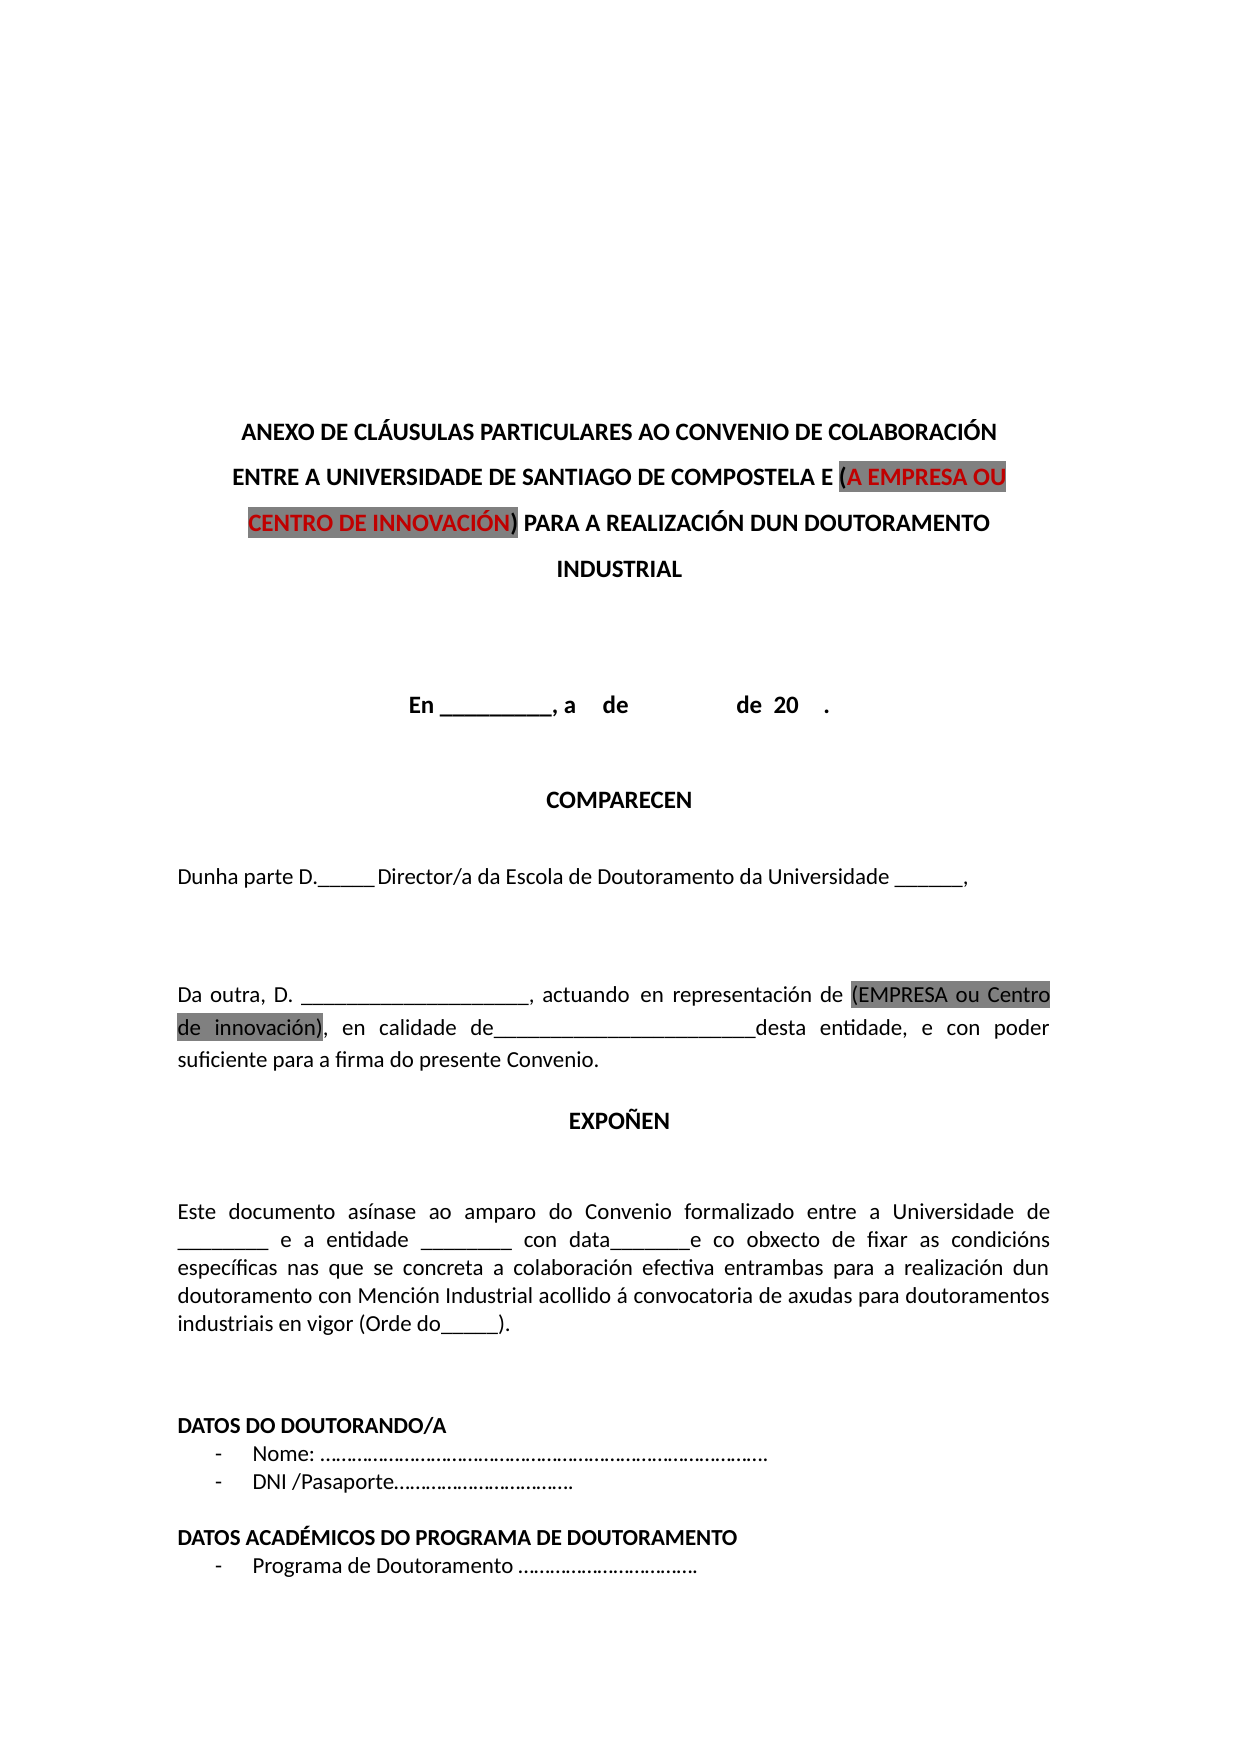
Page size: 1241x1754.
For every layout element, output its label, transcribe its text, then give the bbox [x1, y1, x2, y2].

text Este documento asínase ao amparo do Convenio formalizado entre a Universidade de ________ e a entidade ­­­­­­­­­­________ con data_______e co obxecto de fixar as condicións específicas nas que se concreta a colaboración efectiva entrambas para a realización dun doutoramento con Mención Industrial acollido á convocatoria de axudas para doutoramentos industriais en vigor (Orde do_____). [177, 1197, 1051, 1337]
subtitle DATOS DO DOUTORANDO/A [177, 1411, 1063, 1439]
text En _________, a de de 20 . [177, 689, 1061, 719]
list DNI /Pasaporte……………………………. [215, 1467, 769, 1495]
list Nome: …………………………………………………………………………. [215, 1439, 769, 1467]
text COMPARECEN [380, 784, 858, 815]
subtitle EXPOÑEN [380, 1105, 858, 1136]
text Da outra, D. ____________________, actuando en representación de (EMPRESA ou Centro de innovación), en calidade de_______________________desta entidade, e con poder suficiente para a firma do presente Convenio. [177, 981, 1051, 1073]
subtitle ANEXO DE CLÁUSULAS PARTICULARES AO CONVENIO DE COLABORACIÓN ENTRE A UNIVERSIDADE DE SANTIAGO DE COMPOSTELA E (A EMPRESA OU CENTRO DE INNOVACIÓN) PARA A REALIZACIÓN DUN DOUTORAMENTO INDUSTRIAL [210, 416, 1029, 583]
text Dunha parte D._____ Director/a da Escola de Doutoramento da Universidade ______, [177, 862, 1063, 890]
subtitle DATOS ACADÉMICOS DO PROGRAMA DE DOUTORAMENTO [177, 1523, 1063, 1551]
list Programa de Doutoramento ……………………………. [215, 1551, 734, 1579]
